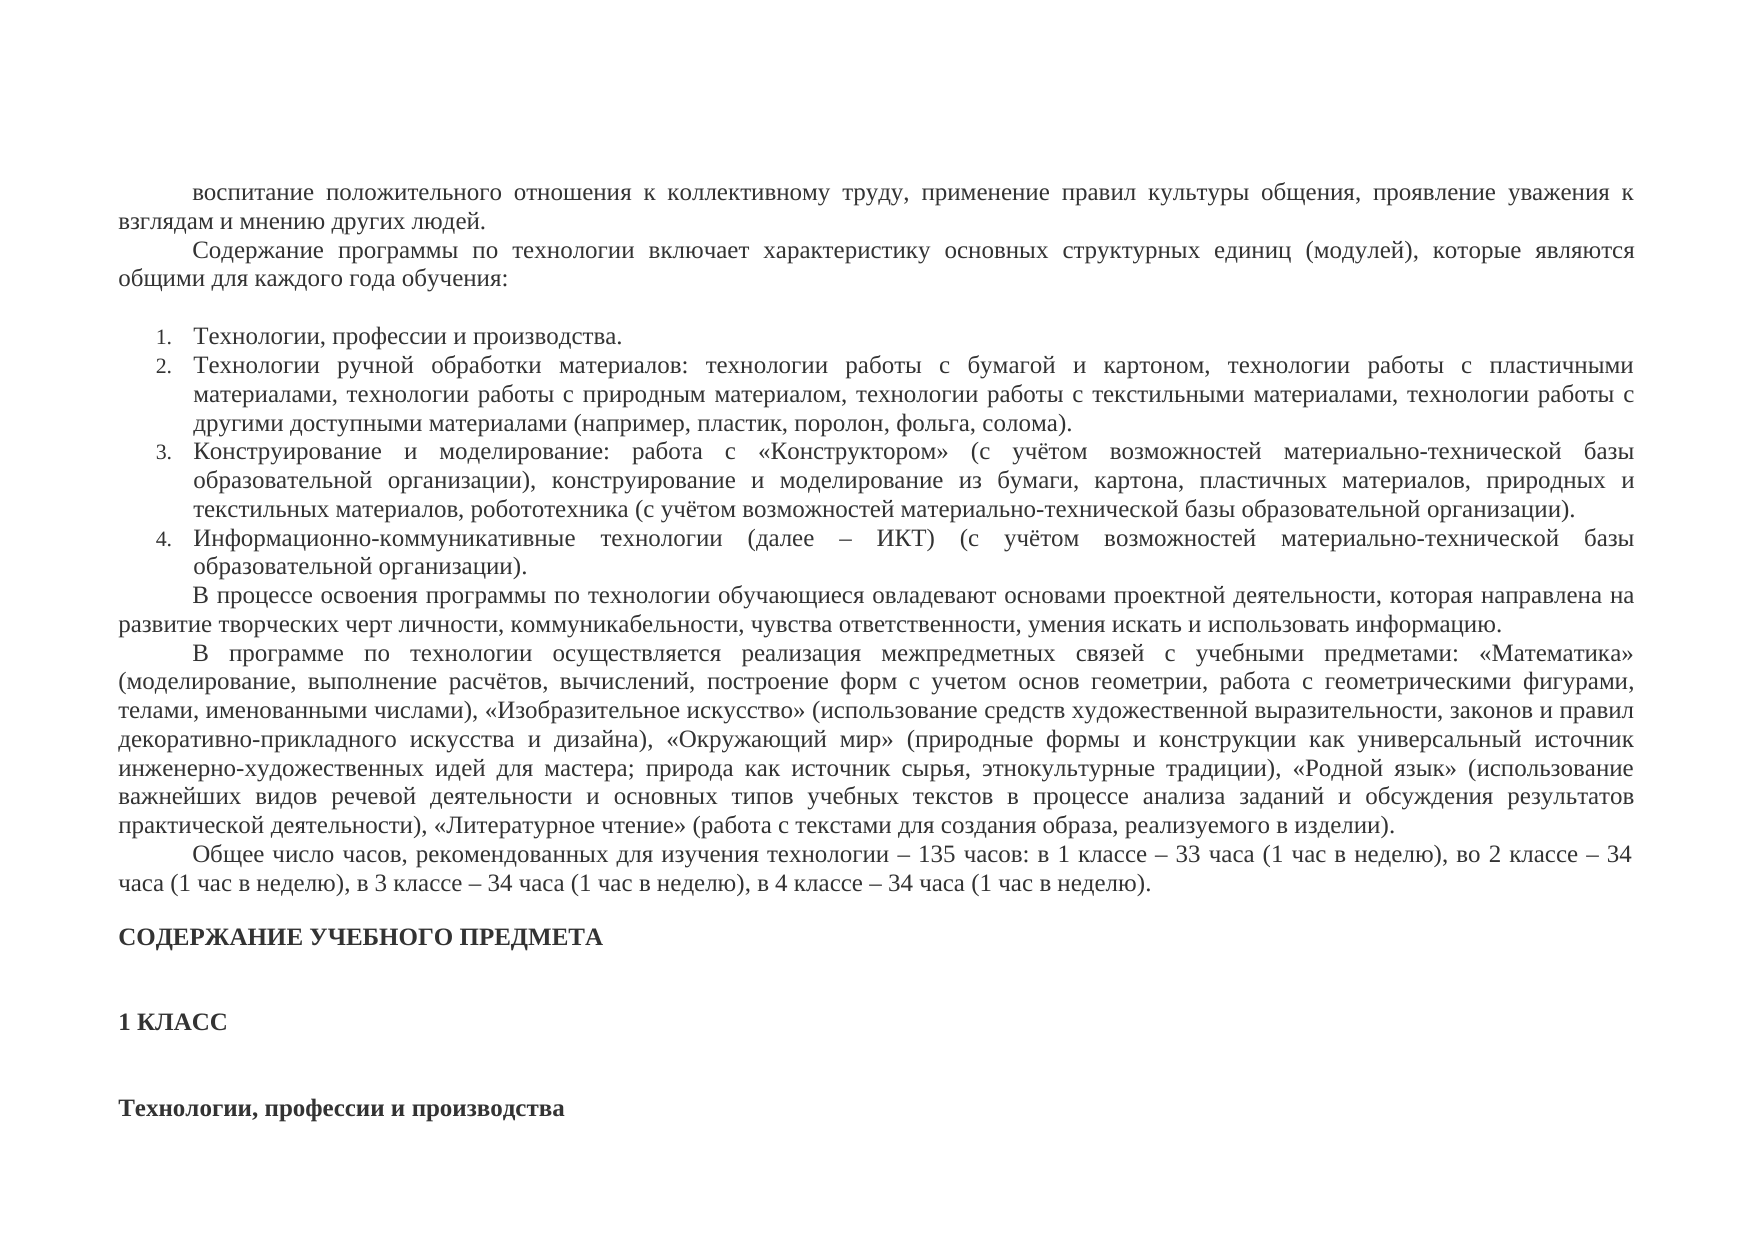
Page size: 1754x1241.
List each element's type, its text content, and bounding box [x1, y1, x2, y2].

text Содержание программы по технологии включает характеристику основных структурных единиц (модулей), которые являются общими для каждого года обучения: [118, 235, 1636, 292]
text 1 КЛАСС [118, 1007, 1636, 1036]
list Конструирование и моделирование: работа с «Конструктором» (с учётом возможностей материально-технической базы образовательной организации), конструирование и моделирование из бумаги, картона, пластичных материалов, природных и текстильных материалов, робототехника (с учётом возможностей материально-технической базы образовательной организации). [156, 436, 1636, 523]
list Технологии ручной обработки материалов: технологии работы с бумагой и картоном, технологии работы с пластичными материалами, технологии работы с природным материалом, технологии работы с текстильными материалами, технологии работы с другими доступными материалами (например, пластик, поролон, фольга, солома). [156, 350, 1636, 436]
text В программе по технологии осуществляется реализация межпредметных связей с учебными предметами: «Математика» (моделирование, выполнение расчётов, вычислений, построение форм с учетом основ геометрии, работа с геометрическими фигурами, телами, именованными числами), «Изобразительное искусство» (использование средств художественной выразительности, законов и правил декоративно-прикладного искусства и дизайна), «Окружающий мир» (природные формы и конструкции как универсальный источник инженерно-художественных идей для мастера; природа как источник сырья, этнокультурные традиции), «Родной язык» (использование важнейших видов речевой деятельности и основных типов учебных текстов в процессе анализа заданий и обсуждения результатов практической деятельности), «Литературное чтение» (работа с текстами для создания образа, реализуемого в изделии). [118, 638, 1636, 839]
list Технологии, профессии и производства. [156, 321, 1636, 350]
text СОДЕРЖАНИЕ УЧЕБНОГО ПРЕДМЕТА [118, 922, 1636, 950]
text Технологии, профессии и производства [118, 1093, 1636, 1121]
text В процессе освоения программы по технологии обучающиеся овладевают основами проектной деятельности, которая направлена на развитие творческих черт личности, коммуникабельности, чувства ответственности, умения искать и использовать информацию. [118, 580, 1636, 638]
text ‌Общее число часов, рекомендованных для изучения технологии – 135 часов: в 1 классе – 33 часа (1 час в неделю), во 2 классе – 34 часа (1 час в неделю), в 3 классе – 34 часа (1 час в неделю), в 4 классе – 34 часа (1 час в неделю).‌‌ [118, 839, 1636, 896]
list Информационно-коммуникативные технологии (далее – ИКТ) (с учётом возможностей материально-технической базы образовательной организации). [156, 523, 1636, 580]
text воспитание положительного отношения к коллективному труду, применение правил культуры общения, проявление уважения к взглядам и мнению других людей. [118, 177, 1636, 235]
